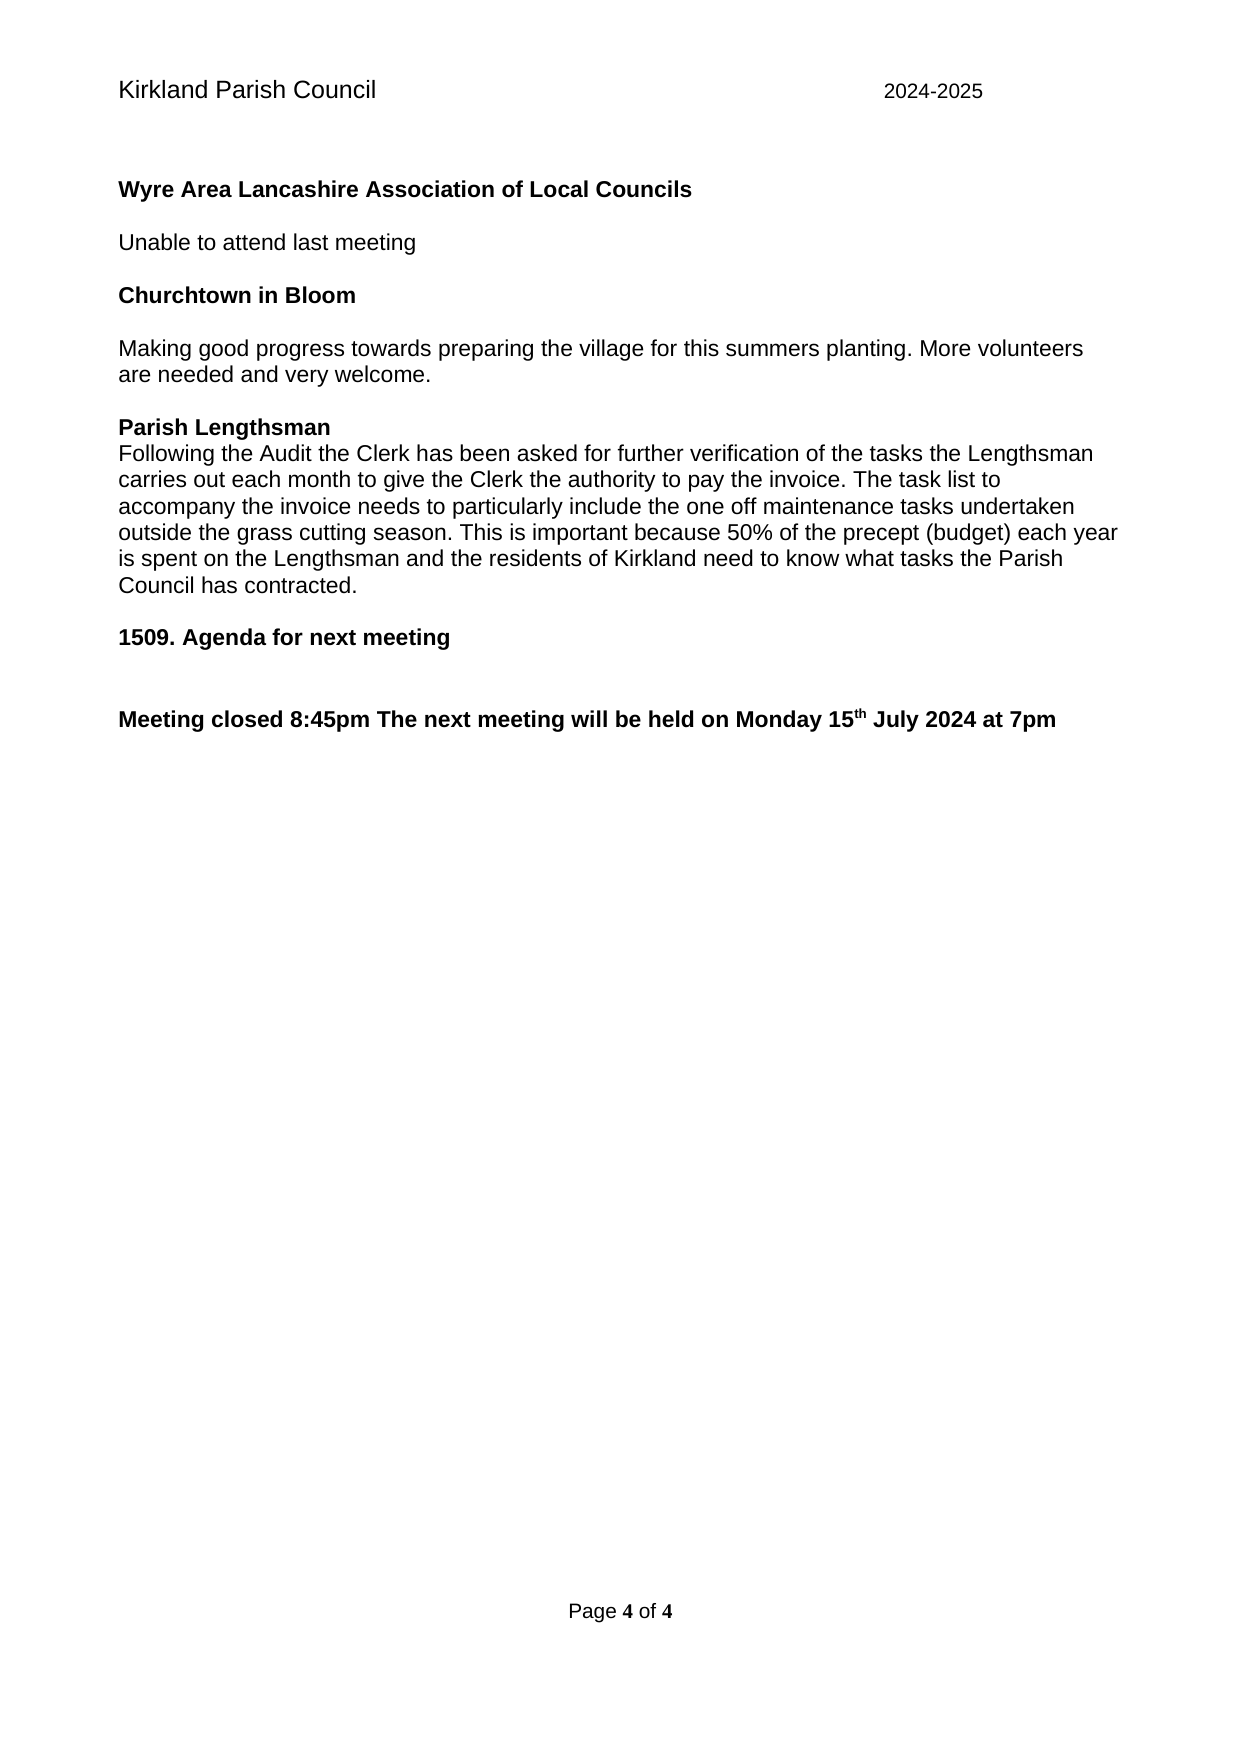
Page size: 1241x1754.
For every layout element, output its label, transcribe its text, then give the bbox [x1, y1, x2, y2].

text Following the Audit the Clerk has been asked for further verification of the tasks the Lengthsman carries out each month to give the Clerk the authority to pay the invoice. The task list to accompany the invoice needs to particularly include the one off maintenance tasks undertaken outside the grass cutting season. This is important because 50% of the precept (budget) each year is spent on the Lengthsman and the residents of Kirkland need to know what tasks the Parish Council has contracted. [118, 440, 1122, 624]
text Unable to attend last meeting [118, 229, 1122, 255]
text Meeting closed 8:45pm The next meeting will be held on Monday 15th July 2024 at 7pm [118, 706, 1122, 732]
text Making good progress towards preparing the village for this summers planting. More volunteers are needed and very welcome. [118, 334, 1122, 387]
text Wyre Area Lancashire Association of Local Councils [118, 176, 1122, 203]
text Parish Lengthsman [118, 413, 1122, 440]
text 1509. Agenda for next meeting [118, 624, 1122, 651]
text Churchtown in Bloom [118, 282, 1122, 308]
